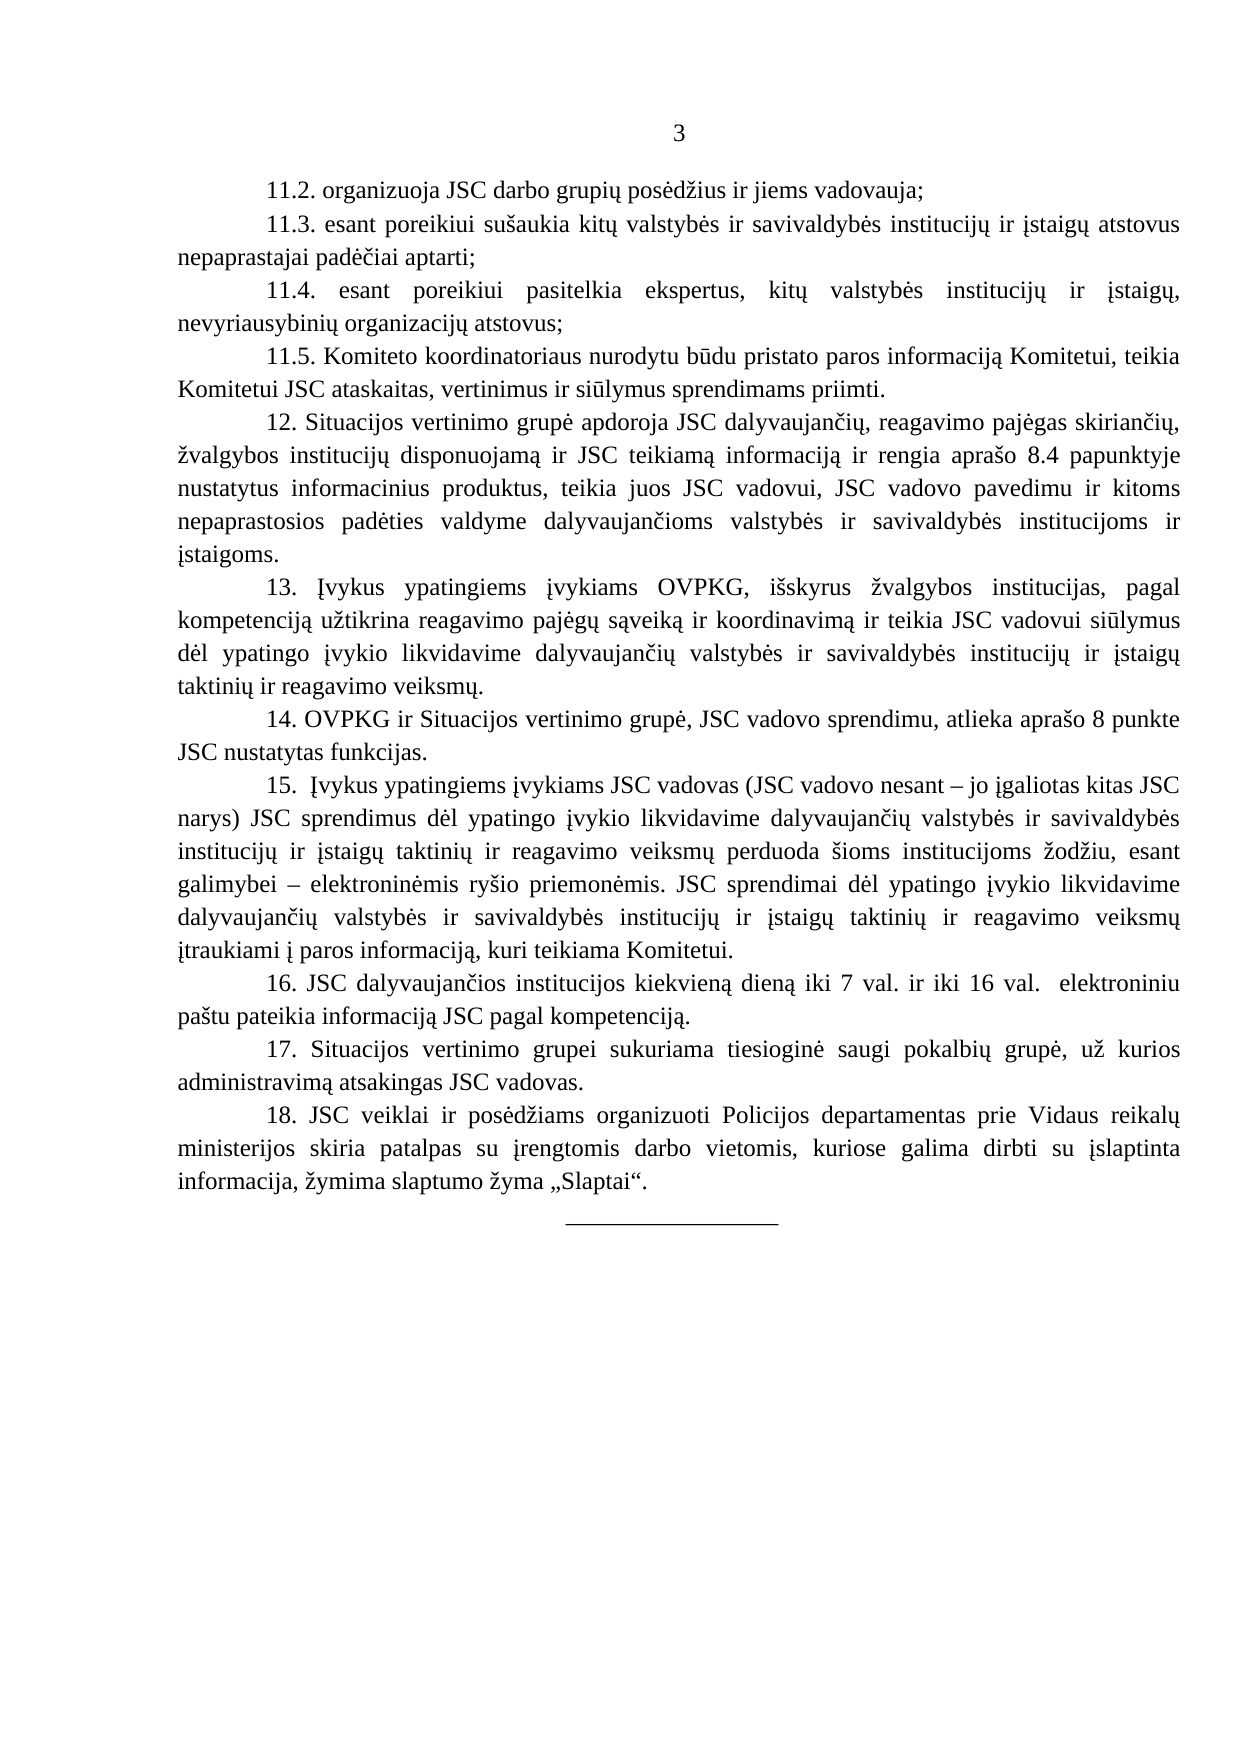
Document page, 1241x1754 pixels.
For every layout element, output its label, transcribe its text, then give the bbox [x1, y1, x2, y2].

text 11.2. organizuoja JSC darbo grupių posėdžius ir jiems vadovauja; [177, 176, 1181, 204]
text 13. Įvykus ypatingiems įvykiams OVPKG, išskyrus žvalgybos institucijas, pagal kompetenciją užtikrina reagavimo pajėgų sąveiką ir koordinavimą ir teikia JSC vadovui siūlymus dėl ypatingo įvykio likvidavime dalyvaujančių valstybės ir savivaldybės institucijų ir įstaigų taktinių ir reagavimo veiksmų. [177, 572, 1181, 700]
text 16. JSC dalyvaujančios institucijos kiekvieną dieną iki 7 val. ir iki 16 val. elektroniniu paštu pateikia informaciją JSC pagal kompetenciją. [177, 968, 1181, 1030]
text 11.5. Komiteto koordinatoriaus nurodytu būdu pristato paros informaciją Komitetui, teikia Komitetui JSC ataskaitas, vertinimus ir siūlymus sprendimams priimti. [177, 341, 1181, 402]
text 12. Situacijos vertinimo grupė apdoroja JSC dalyvaujančių, reagavimo pajėgas skiriančių, žvalgybos institucijų disponuojamą ir JSC teikiamą informaciją ir rengia aprašo 8.4 papunktyje nustatytus informacinius produktus, teikia juos JSC vadovui, JSC vadovo pavedimu ir kitoms nepaprastosios padėties valdyme dalyvaujančioms valstybės ir savivaldybės institucijoms ir įstaigoms. [177, 407, 1181, 568]
text 11.3. esant poreikiui sušaukia kitų valstybės ir savivaldybės institucijų ir įstaigų atstovus nepaprastajai padėčiai aptarti; [177, 209, 1181, 270]
text 17. Situacijos vertinimo grupei sukuriama tiesioginė saugi pokalbių grupė, už kurios administravimą atsakingas JSC vadovas. [177, 1034, 1181, 1096]
text 14. OVPKG ir Situacijos vertinimo grupė, JSC vadovo sprendimu, atlieka aprašo 8 punkte JSC nustatytas funkcijas. [177, 704, 1181, 766]
text _________________ [162, 1199, 1181, 1228]
text 11.4. esant poreikiui pasitelkia ekspertus, kitų valstybės institucijų ir įstaigų, nevyriausybinių organizacijų atstovus; [177, 275, 1181, 336]
text 18. JSC veiklai ir posėdžiams organizuoti Policijos departamentas prie Vidaus reikalų ministerijos skiria patalpas su įrengtomis darbo vietomis, kuriose galima dirbti su įslaptinta informacija, žymima slaptumo žyma „Slaptai“. [177, 1100, 1181, 1195]
text 15. Įvykus ypatingiems įvykiams JSC vadovas (JSC vadovo nesant – jo įgaliotas kitas JSC narys) JSC sprendimus dėl ypatingo įvykio likvidavime dalyvaujančių valstybės ir savivaldybės institucijų ir įstaigų taktinių ir reagavimo veiksmų perduoda šioms institucijoms žodžiu, esant galimybei – elektroninėmis ryšio priemonėmis. JSC sprendimai dėl ypatingo įvykio likvidavime dalyvaujančių valstybės ir savivaldybės institucijų ir įstaigų taktinių ir reagavimo veiksmų įtraukiami į paros informaciją, kuri teikiama Komitetui. [177, 770, 1181, 964]
